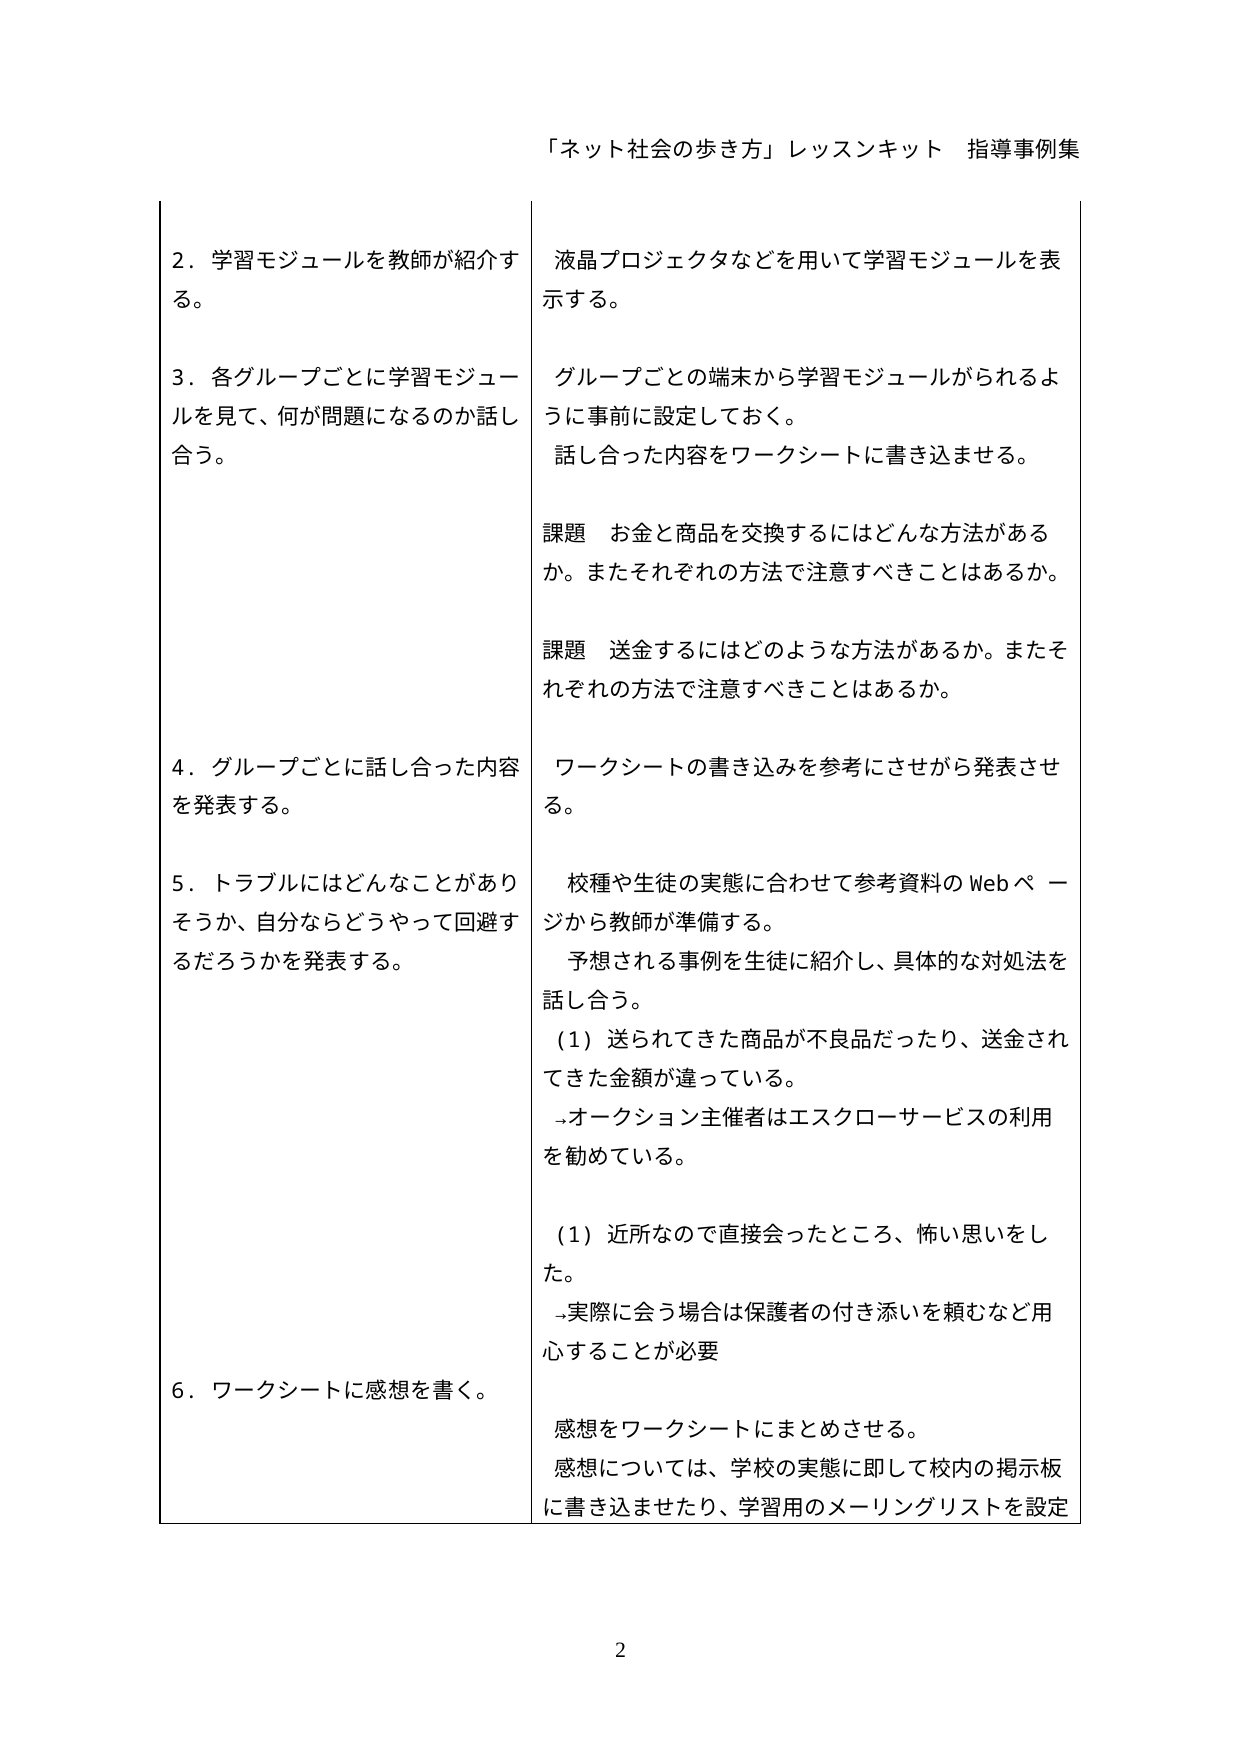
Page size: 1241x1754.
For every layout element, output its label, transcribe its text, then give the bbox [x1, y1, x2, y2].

table_cell [161, 201, 531, 237]
table_cell 液晶プロジェクタなどを用いて学習モジュールを表示する。 グループごとの端末から学習モジュールがられるように事前に設定しておく。 話し合った内容をワークシートに書き込ませる。 課題 お金と商品を交換するにはどんな方法があるか。またそれぞれの方法で注意すべきことはあるか。 課題 送金するにはどのような方法があるか。またそれぞれの方法で注意すべきことはあるか。 ワークシートの書き込みを参考にさせがら発表させる。 校種や生徒の実態に合わせて参考資料のWebペ ージから教師が準備する。 予想される事例を生徒に紹介し、具体的な対処法を話し合う。 (1) 送られてきた商品が不良品だったり、送金されてきた金額が違っている。 →オークション主催者はエスクローサービスの利用を勧めている。 (1) 近所なので直接会ったところ、怖い思いをした。 →実際に会う場合は保護者の付き添いを頼むなど用心することが必要 感想をワークシートにまとめさせる。 感想については、学校の実態に即して校内の掲示板に書き込ませたり、学習用のメーリングリストを設定 [532, 238, 1080, 1523]
table_cell [532, 201, 1080, 237]
table_cell 2. 学習モジュールを教師が紹介する。 3. 各グループごとに学習モジュールを見て、何が問題になるのか話し合う。 4. グループごとに話し合った内容を発表する。 5. トラブルにはどんなことがありそうか、自分ならどうやって回避するだろうかを発表する。 6. ワークシートに感想を書く。 [161, 238, 531, 1523]
